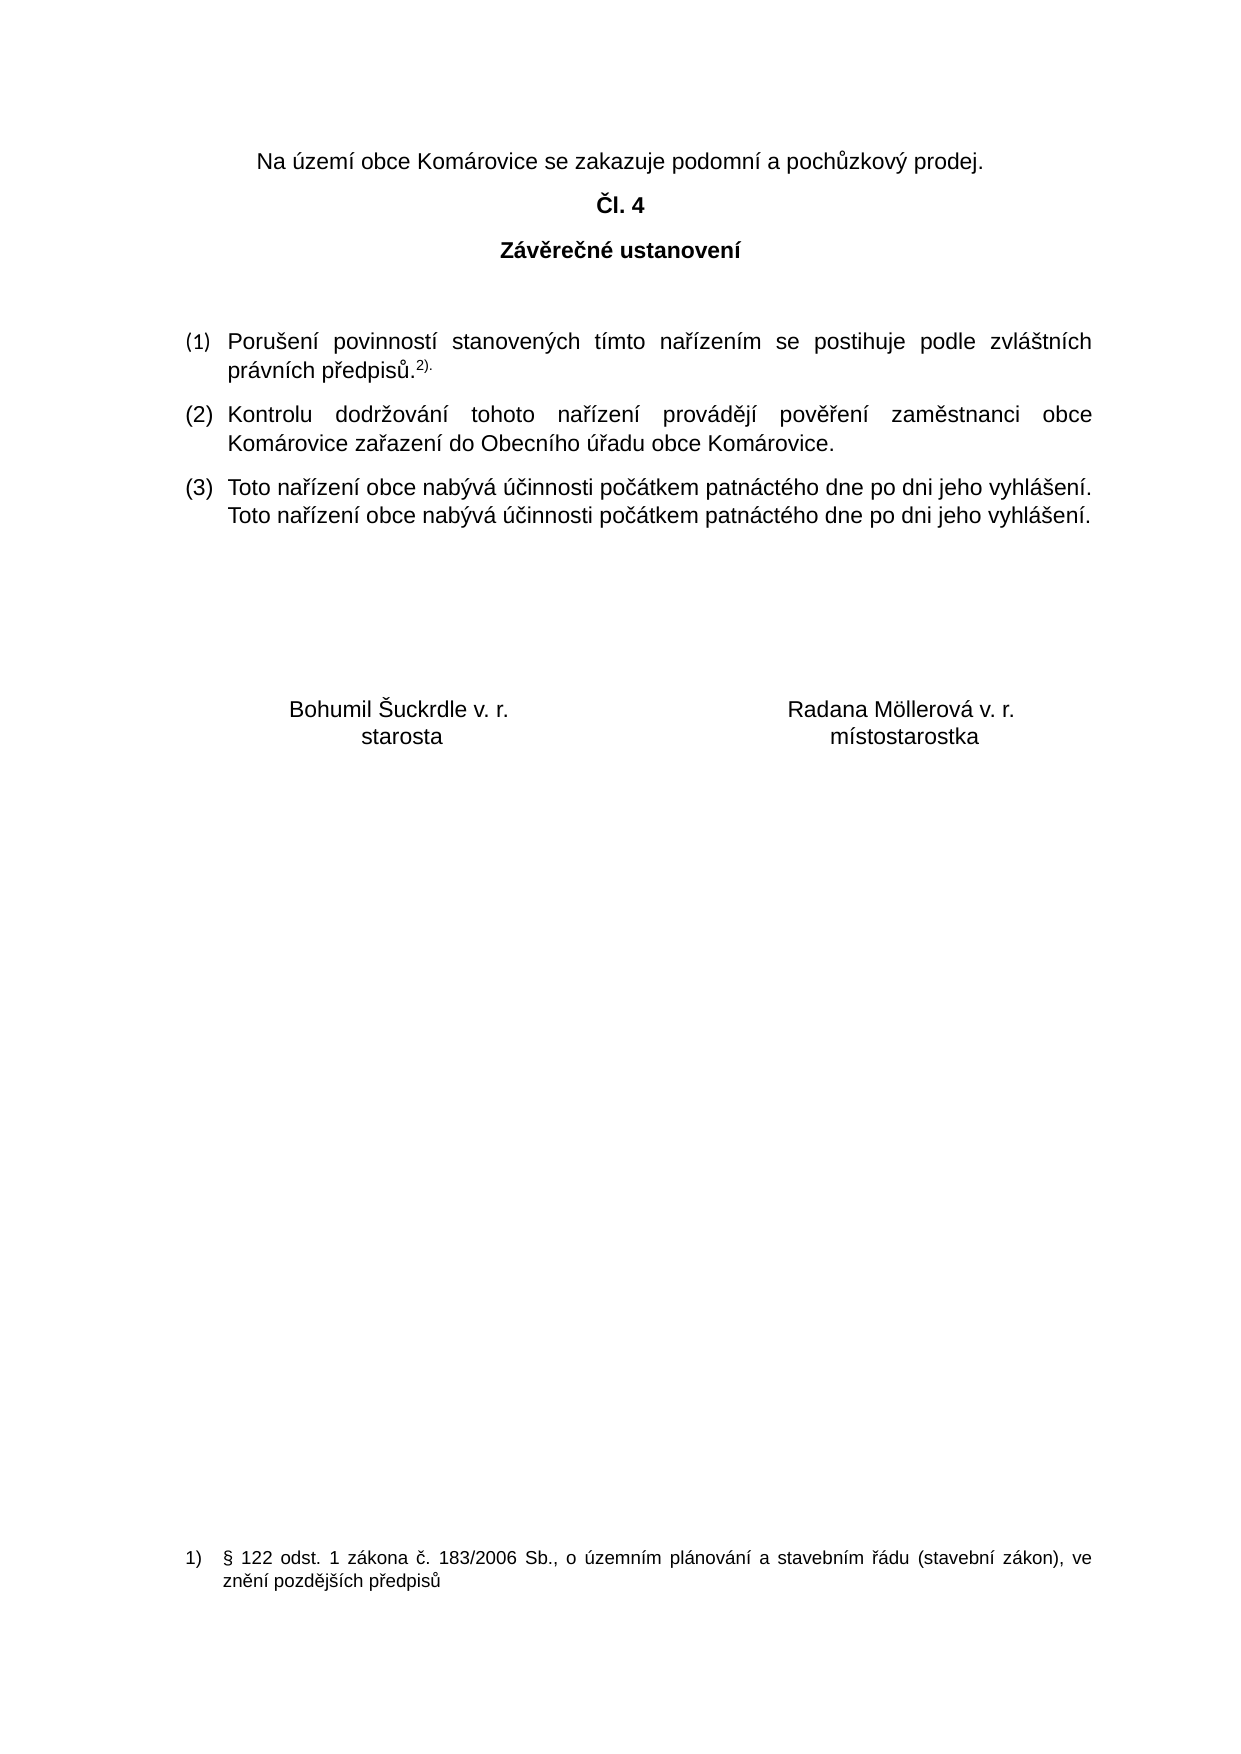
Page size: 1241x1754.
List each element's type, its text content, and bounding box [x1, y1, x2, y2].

text Závěrečné ustanovení [148, 237, 1093, 263]
text Čl. 4 [148, 192, 1093, 219]
list Porušení povinností stanovených tímto nařízením se postihuje podle zvláštních právních předpisů.2). [185, 327, 1093, 383]
list Kontrolu dodržování tohoto nařízení provádějí pověření zaměstnanci obce Komárovice zařazení do Obecního úřadu obce Komárovice. [185, 401, 1093, 456]
table_header Radana Möllerová v. r. místostarostka [650, 637, 1152, 755]
text Na území obce Komárovice se zakazuje podomní a pochůzkový prodej. [148, 148, 1093, 174]
list § 122 odst. 1 zákona č. 183/2006 Sb., o územním plánování a stavebním řádu (stavební zákon), ve znění pozdějších předpisů [185, 1546, 1093, 1591]
list Toto nařízení obce nabývá účinnosti počátkem patnáctého dne po dni jeho vyhlášení. Toto nařízení obce nabývá účinnosti počátkem patnáctého dne po dni jeho vyhlášení. [185, 474, 1093, 529]
table_header Bohumil Šuckrdle v. r. starosta [148, 637, 650, 755]
